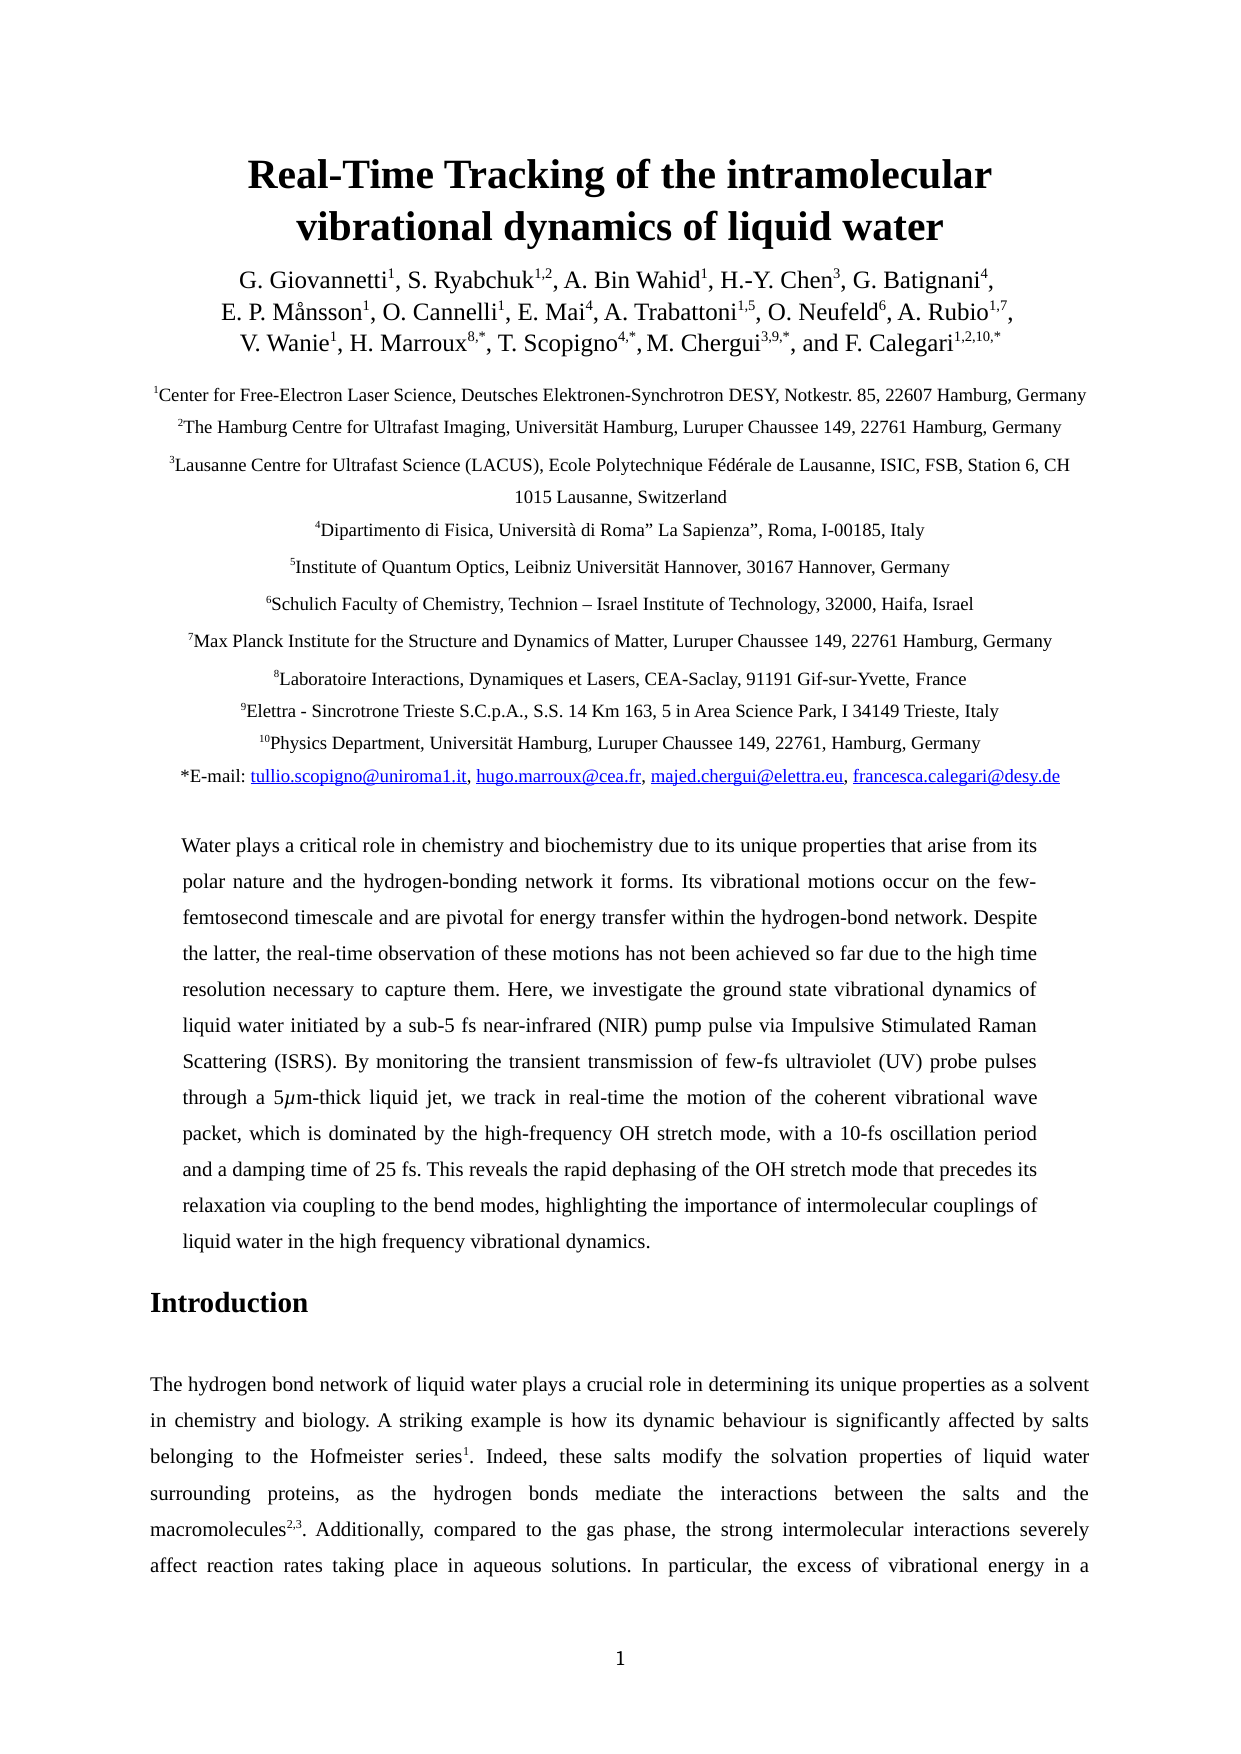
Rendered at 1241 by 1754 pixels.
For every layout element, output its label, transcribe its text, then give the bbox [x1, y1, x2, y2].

text The hydrogen bond network of liquid water plays a crucial role in determining its unique properties as a solvent in chemistry and biology. A striking example is how its dynamic behaviour is significantly affected by salts belonging to the Hofmeister series1. Indeed, these salts modify the solvation properties of liquid water surrounding proteins, as the hydrogen bonds mediate the interactions between the salts and the macromolecules2,3. Additionally, compared to the gas phase, the strong intermolecular interactions severely affect reaction rates taking place in aqueous solutions. In particular, the excess of vibrational energy in a [150, 1372, 1090, 1577]
text 8Laboratoire Interactions, Dynamiques et Lasers, CEA-Saclay, 91191 Gif-sur-Yvette, France [150, 668, 1090, 689]
text Water plays a critical role in chemistry and biochemistry due to its unique properties that arise from its polar nature and the hydrogen-bonding network it forms. Its vibrational motions occur on the few-femtosecond timescale and are pivotal for energy transfer within the hydrogen-bond network. Despite the latter, the real-time observation of these motions has not been achieved so far due to the high time resolution necessary to capture them. Here, we investigate the ground state vibrational dynamics of liquid water initiated by a sub-5 fs near-infrared (NIR) pump pulse via Impulsive Stimulated Raman Scattering (ISRS). By monitoring the transient transmission of few-fs ultraviolet (UV) probe pulses through a 5µm-thick liquid jet, we track in real-time the motion of the coherent vibrational wave packet, which is dominated by the high-frequency OH stretch mode, with a 10-fs oscillation period and a damping time of 25 fs. This reveals the rapid dephasing of the OH stretch mode that precedes its relaxation via coupling to the bend modes, highlighting the importance of intermolecular couplings of liquid water in the high frequency vibrational dynamics. [181, 833, 1038, 1253]
text G. Giovannetti1, S. Ryabchuk1,2, A. Bin Wahid1, H.-Y. Chen3, G. Batignani4, E. P. Månsson1, O. Cannelli1, E. Mai4, A. Trabattoni1,5, O. Neufeld6, A. Rubio1,7, V. Wanie1, H. Marroux8,*, T. Scopigno4,*, M. Chergui3,9,*, and F. Calegari1,2,10,* [150, 265, 1089, 357]
text 5Institute of Quantum Optics, Leibniz Universität Hannover, 30167 Hannover, Germany [150, 556, 1090, 577]
text Real-Time Tracking of the intramolecular vibrational dynamics of liquid water [150, 150, 1090, 249]
text 4Dipartimento di Fisica, Università di Roma” La Sapienza”, Roma, I-00185, Italy [150, 518, 1090, 540]
text 3Lausanne Centre for Ultrafast Science (LACUS), Ecole Polytechnique Fédérale de Lausanne, ISIC, FSB, Station 6, CH 1015 Lausanne, Switzerland [150, 453, 1090, 507]
text 6Schulich Faculty of Chemistry, Technion – Israel Institute of Technology, 32000, Haifa, Israel [150, 593, 1090, 614]
text Introduction [150, 1286, 1090, 1319]
text 7Max Planck Institute for the Structure and Dynamics of Matter, Luruper Chaussee 149, 22761 Hamburg, Germany [150, 630, 1090, 652]
text 2The Hamburg Centre for Ultrafast Imaging, Universität Hamburg, Luruper Chaussee 149, 22761 Hamburg, Germany [150, 416, 1090, 438]
text 9Elettra - Sincrotrone Trieste S.C.p.A., S.S. 14 Km 163, 5 in Area Science Park, I 34149 Trieste, Italy 10Physics Department, Universität Hamburg, Luruper Chaussee 149, 22761, Hamburg, Germany [150, 700, 1090, 754]
text 1Center for Free-Electron Laser Science, Deutsches Elektronen-Synchrotron DESY, Notkestr. 85, 22607 Hamburg, Germany [150, 383, 1090, 405]
text *E-mail: tullio.scopigno@uniroma1.it, hugo.marroux@cea.fr, majed.chergui@elettra.eu, francesca.calegari@desy.de [150, 764, 1090, 786]
